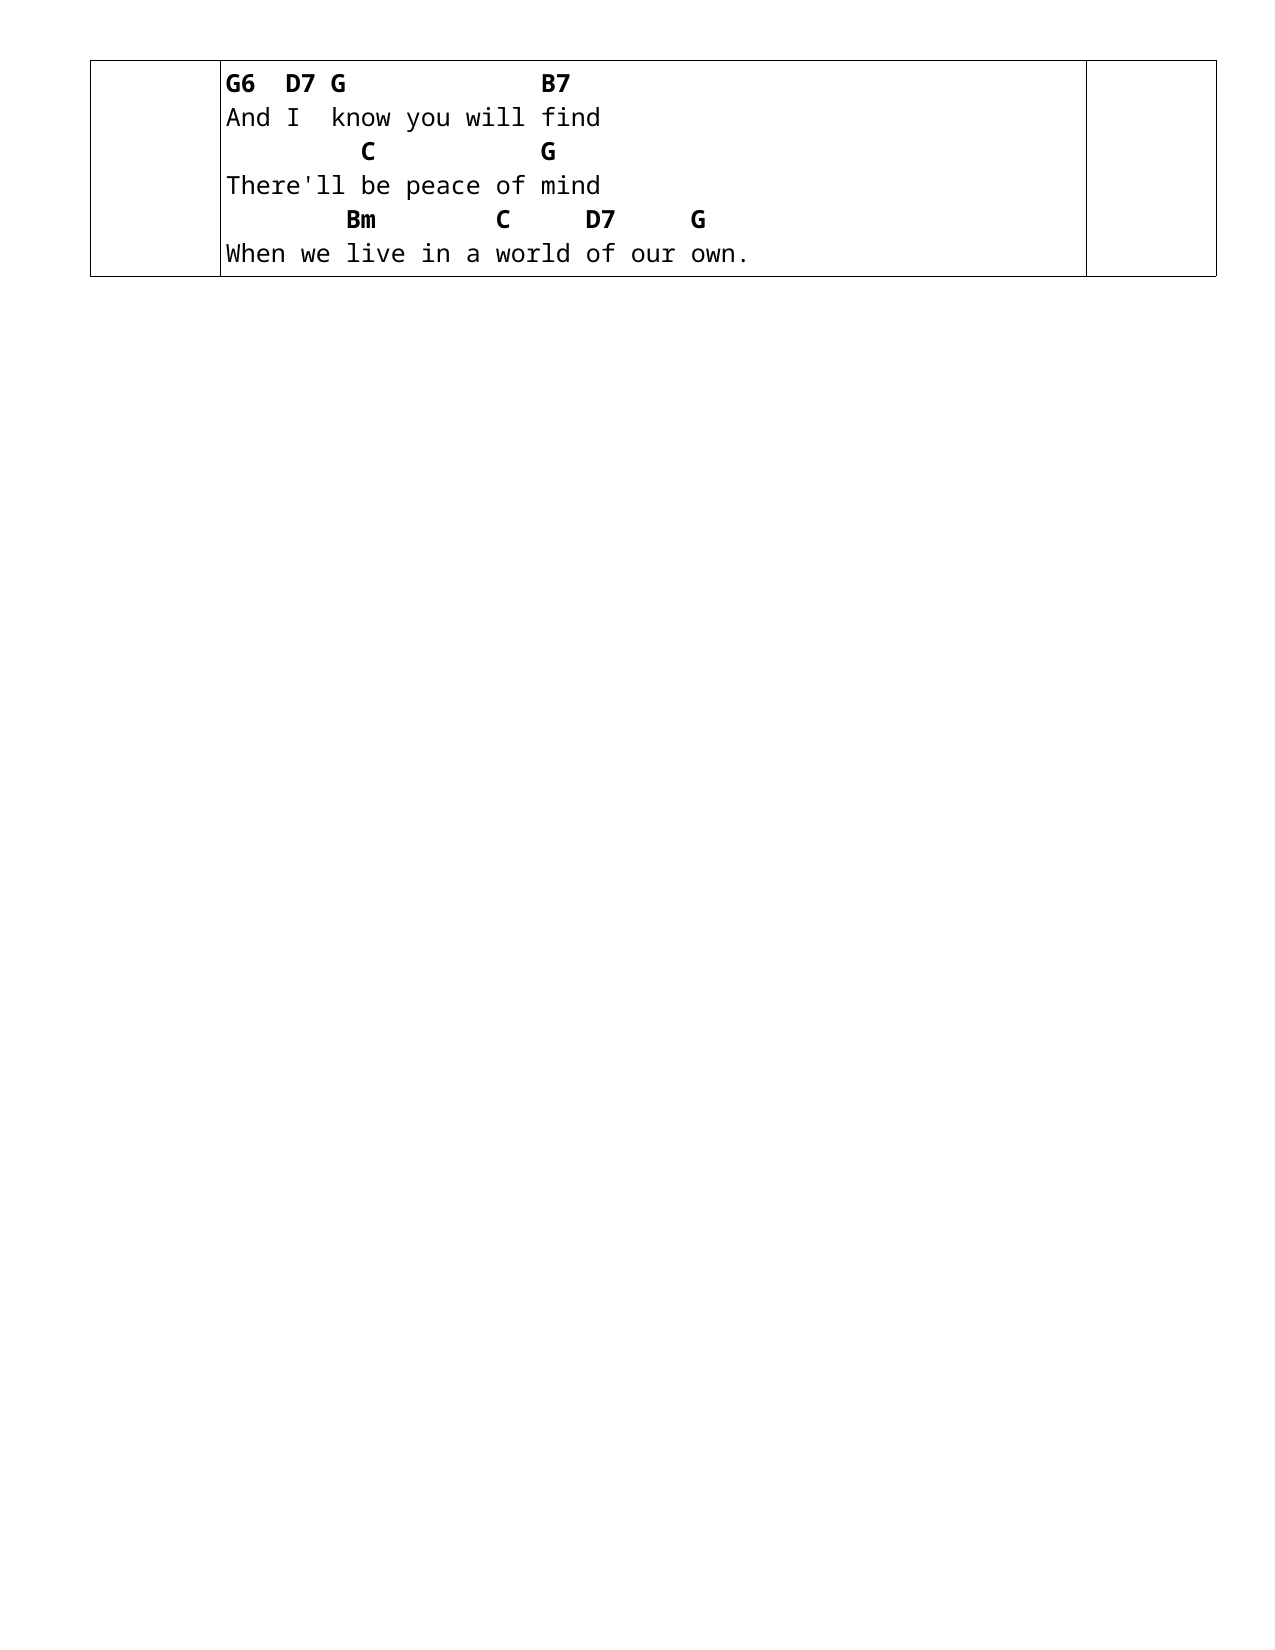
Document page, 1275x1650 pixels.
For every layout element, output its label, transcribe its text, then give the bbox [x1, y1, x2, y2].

table_header [1087, 61, 1216, 276]
table_header [91, 61, 220, 276]
table_header G6 D7 G B7 And I know you will find C G There'll be peace of mind Bm C D7 G When we live in a world of our own. [221, 61, 1086, 276]
